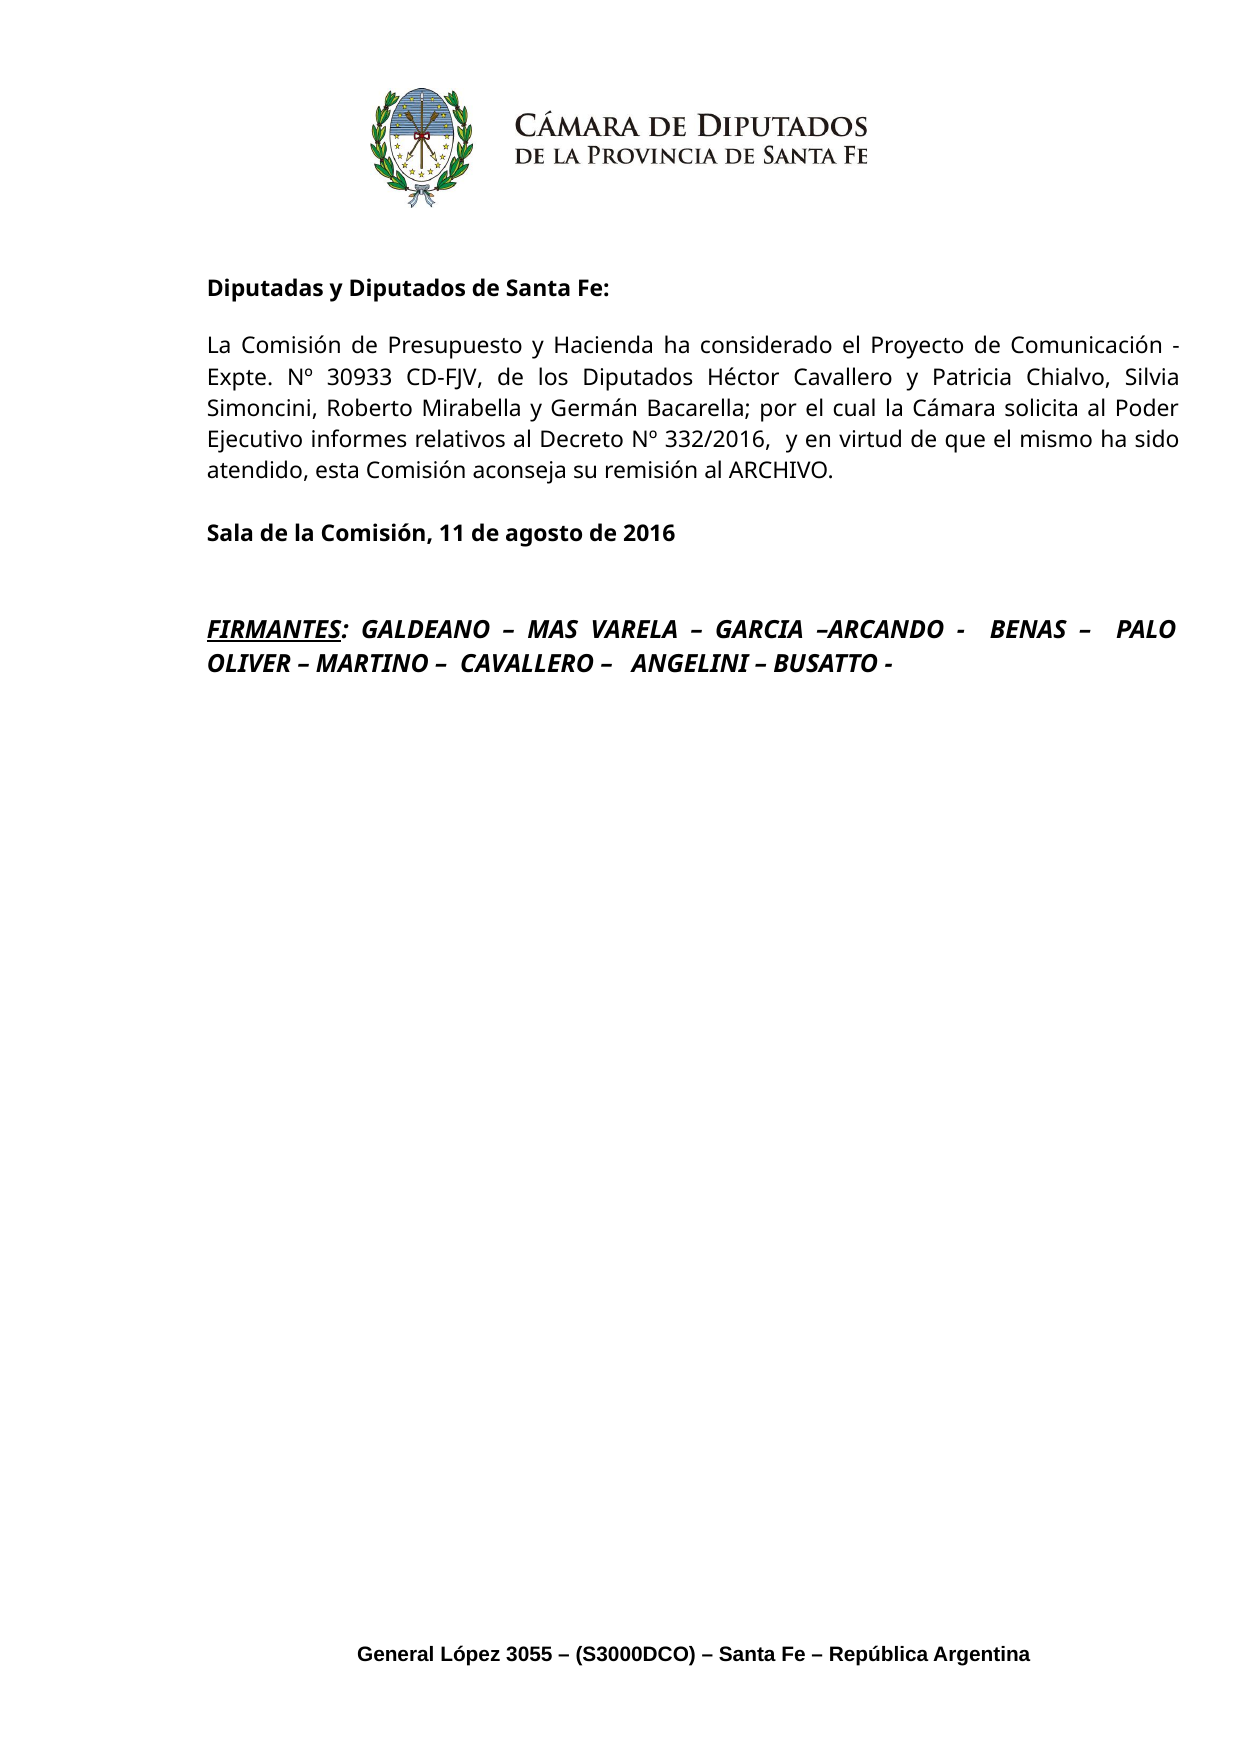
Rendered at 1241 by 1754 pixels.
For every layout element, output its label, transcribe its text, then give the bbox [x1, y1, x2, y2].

text Diputadas y Diputados de Santa Fe: [207, 272, 1181, 303]
text La Comisión de Presupuesto y Hacienda ha considerado el Proyecto de Comunicación - Expte. Nº 30933 CD-FJV, de los Diputados Héctor Cavallero y Patricia Chialvo, Silvia Simoncini, Roberto Mirabella y Germán Bacarella; por el cual la Cámara solicita al Poder Ejecutivo informes relativos al Decreto Nº 332/2016, y en virtud de que el mismo ha sido atendido, esta Comisión aconseja su remisión al ARCHIVO. [207, 329, 1181, 486]
text Sala de la Comisión, 11 de agosto de 2016 [207, 517, 1181, 548]
text FIRMANTES: GALDEANO – MAS VARELA – GARCIA –ARCANDO - BENAS – PALO OLIVER – MARTINO – CAVALLERO – ANGELINI – BUSATTO - [207, 612, 1181, 680]
picture [370, 88, 868, 212]
